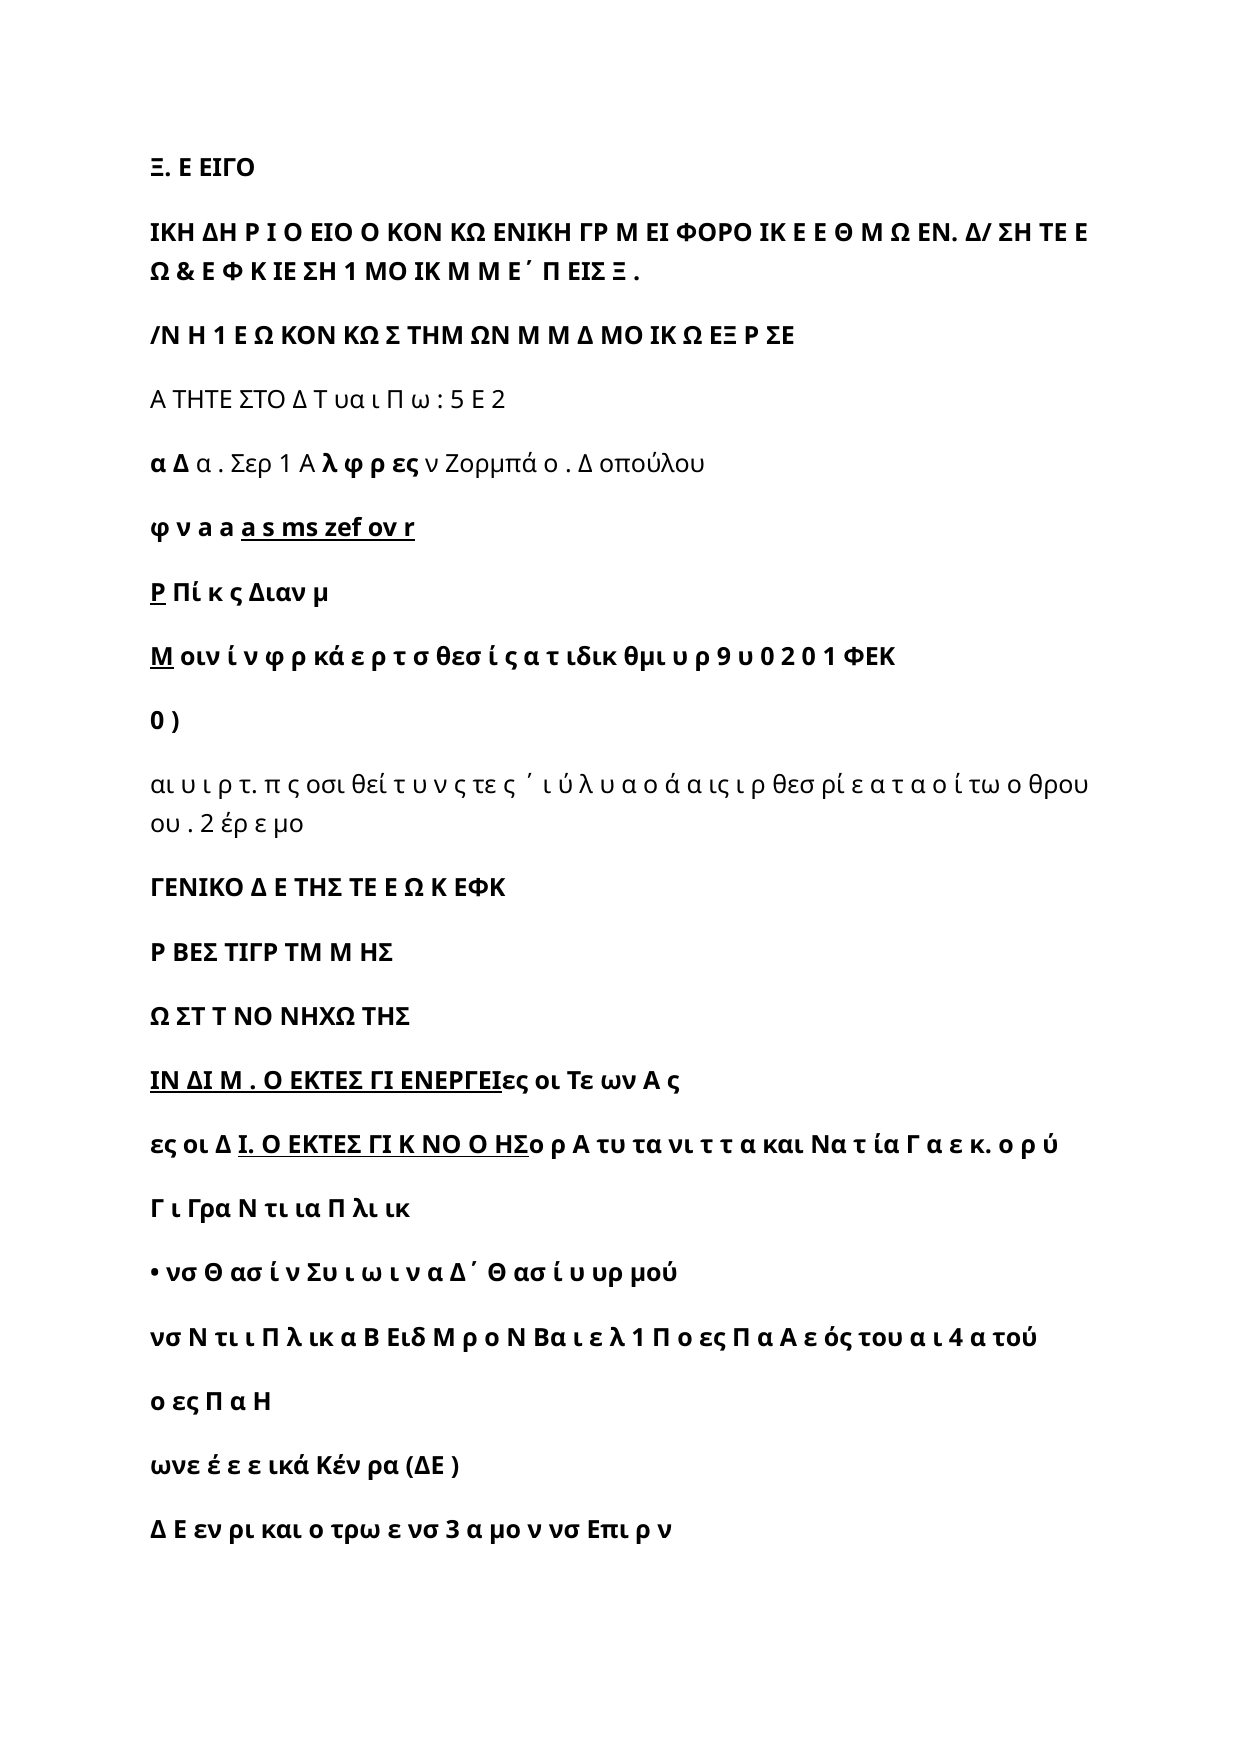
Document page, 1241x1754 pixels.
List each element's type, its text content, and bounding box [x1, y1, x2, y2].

text Α ΤΗΤΕ ΣΤΟ Δ Τ υα ι Π ω : 5 Ε 2 [150, 382, 1090, 416]
text ωνε έ ε ε ικά Κέν ρα (ΔΕ ) [150, 1447, 1090, 1482]
text ες οι Δ Ι. Ο ΕΚΤΕΣ ΓΙ Κ ΝΟ Ο ΗΣο ρ Α τυ τα νι τ τ α και Να τ ία Γ α ε κ. ο ρ ύ [150, 1127, 1090, 1161]
text ο ες Π α Η [150, 1383, 1090, 1417]
text Γ ι Γρα Ν τι ια Π λι ικ [150, 1191, 1090, 1225]
text νσ Ν τι ι Π λ ικ α Β Ειδ Μ ρ ο Ν Βα ι ε λ 1 Π ο ες Π α Α ε ός του α ι 4 α τού [150, 1319, 1090, 1353]
text φ ν a a a s ms zef ov r [150, 510, 1090, 544]
text ΙΝ ΔΙ Μ . Ο ΕΚΤΕΣ ΓΙ ΕΝΕΡΓΕΙες οι Τε ων Α ς [150, 1062, 1090, 1097]
text Δ Ε εν ρι και ο τρω ε νσ 3 α μο ν νσ Επι ρ ν [150, 1512, 1090, 1546]
text Ρ ΒΕΣ ΤΙΓΡ ΤΜ Μ ΗΣ [150, 934, 1090, 968]
text 0 ) [150, 702, 1090, 737]
text α Δ α . Σερ 1 Α λ φ ρ ες ν Ζορμπά ο . Δ οπούλου [150, 446, 1090, 480]
text Ω ΣΤ Τ ΝΟ ΝΗΧΩ ΤΗΣ [150, 998, 1090, 1032]
text Ρ Πί κ ς Διαν μ [150, 574, 1090, 608]
text Μ οιν ί ν φ ρ κά ε ρ τ σ θεσ ί ς α τ ιδικ θμι υ ρ 9 υ 0 2 0 1 ΦΕΚ [150, 638, 1090, 672]
text αι υ ι ρ τ. π ς οσι θεί τ υ ν ς τε ς ΄ ι ύ λ υ α ο ά α ις ι ρ θεσ ρί ε α τ α ο ί τω ο θρου ου . 2 έρ ε μο [150, 767, 1090, 840]
text /Ν Η 1 Ε Ω ΚΟΝ ΚΩ Σ ΤΗΜ ΩΝ Μ Μ Δ ΜΟ ΙΚ Ω ΕΞ Ρ ΣΕ [150, 317, 1090, 352]
text • νσ Θ ασ ί ν Συ ι ω ι ν α Δ΄ Θ ασ ί υ υρ μού [150, 1255, 1090, 1289]
text ΙΚΗ ΔΗ Ρ Ι Ο ΕΙΟ Ο ΚΟΝ ΚΩ ΕΝΙΚΗ ΓΡ Μ ΕΙ ΦΟΡΟ ΙΚ Ε Ε Θ Μ Ω ΕΝ. Δ/ ΣΗ ΤΕ Ε Ω & Ε Φ Κ ΙΕ ΣΗ 1 ΜΟ ΙΚ Μ Μ Ε΄ Π ΕΙΣ Ξ . [150, 214, 1090, 287]
text Ξ. Ε ΕΙΓΟ [150, 150, 1090, 184]
text ΓΕΝΙΚΟ Δ Ε ΤΗΣ ΤΕ Ε Ω Κ ΕΦΚ [150, 870, 1090, 904]
